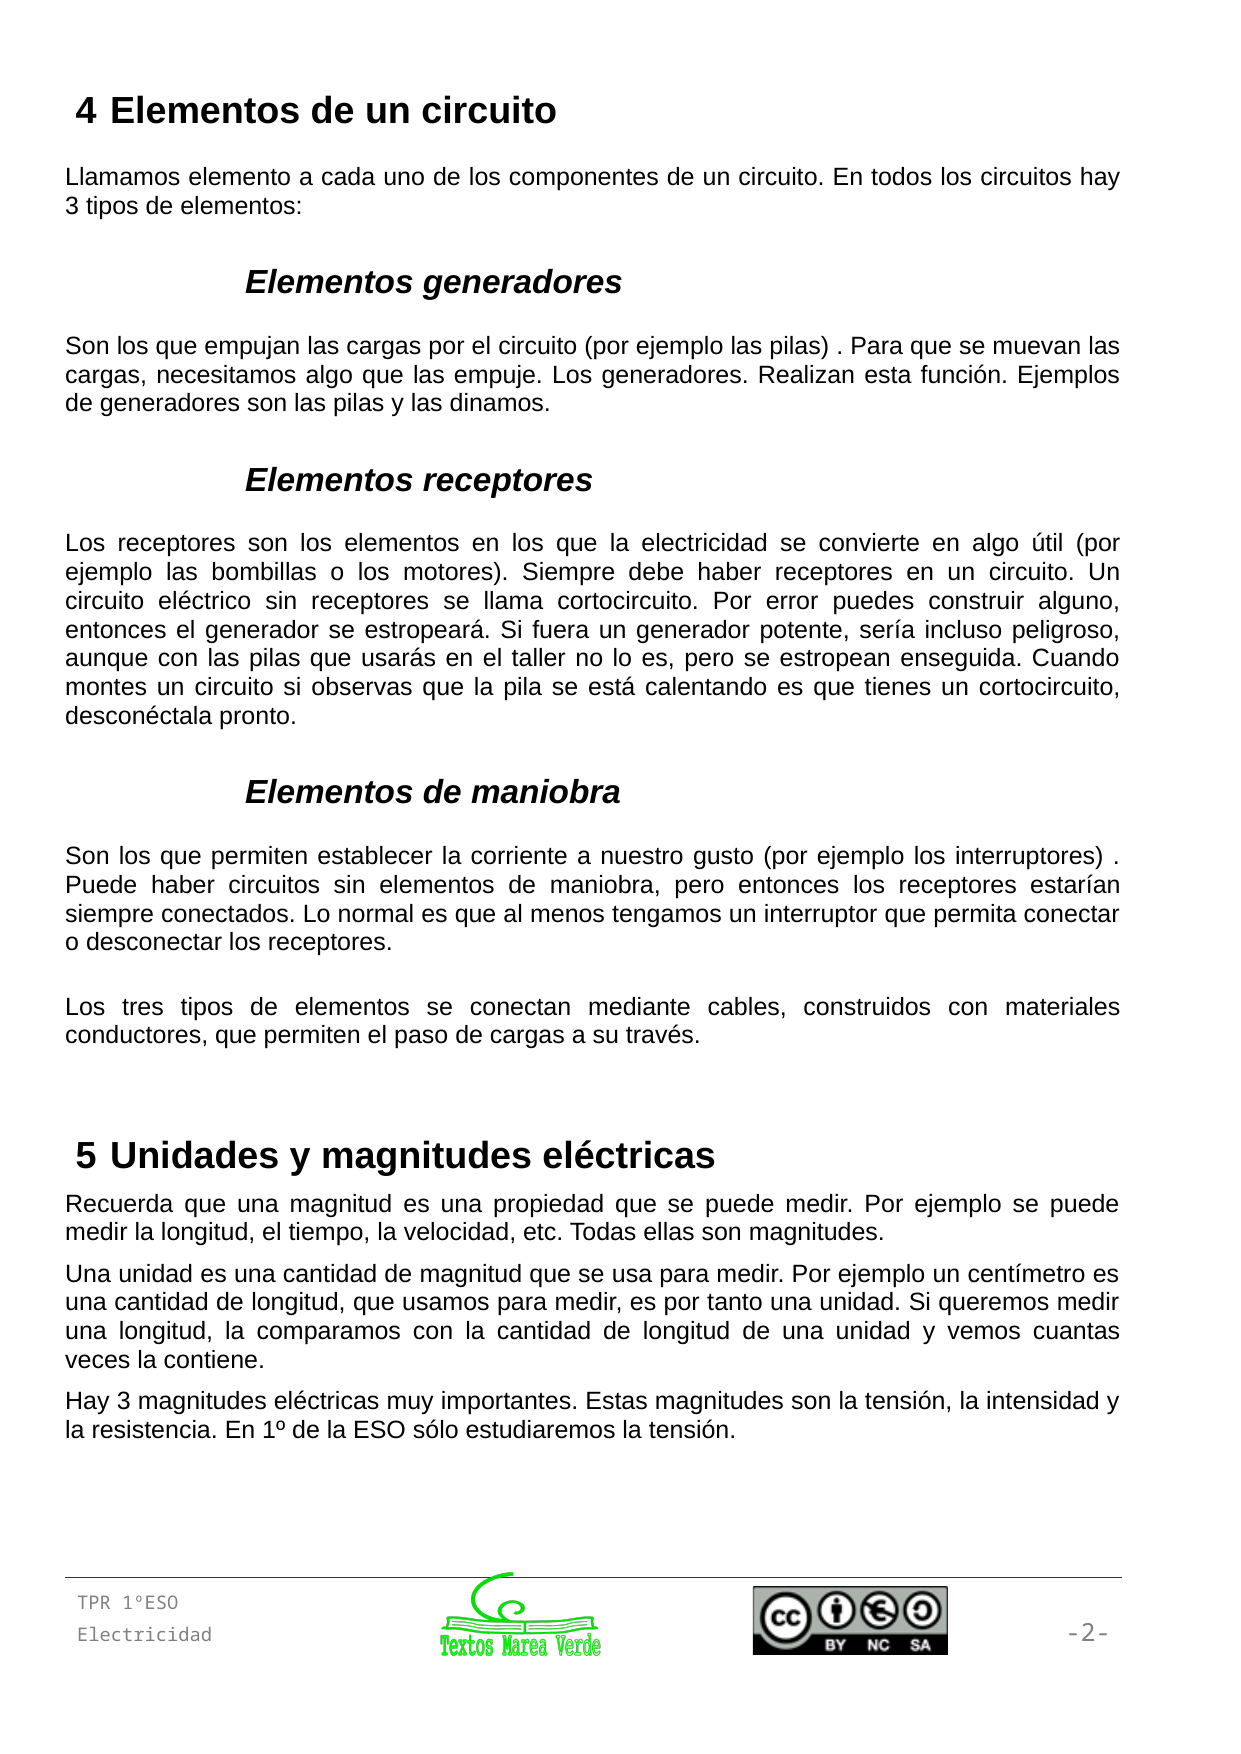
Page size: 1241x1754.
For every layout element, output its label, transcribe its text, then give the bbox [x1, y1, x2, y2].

subtitle Elementos de maniobra [65, 772, 1122, 811]
text Los receptores son los elementos en los que la electricidad se convierte en algo útil (por ejemplo las bombillas o los motores). Siempre debe haber receptores en un circuito. Un circuito eléctrico sin receptores se llama cortocircuito. Por error puedes construir alguno, entonces el generador se estropeará. Si fuera un generador potente, sería incluso peligroso, aunque con las pilas que usarás en el taller no lo es, pero se estropean enseguida. Cuando montes un circuito si observas que la pila se está calentando es que tienes un cortocircuito, desconéctala pronto. [65, 528, 1122, 730]
subtitle Elementos generadores [65, 262, 1122, 301]
text Recuerda que una magnitud es una propiedad que se puede medir. Por ejemplo se puede medir la longitud, el tiempo, la velocidad, etc. Todas ellas son magnitudes. [65, 1189, 1122, 1246]
text Son los que empujan las cargas por el circuito (por ejemplo las pilas) . Para que se muevan las cargas, necesitamos algo que las empuje. Los generadores. Realizan esta función. Ejemplos de generadores son las pilas y las dinamos. [65, 331, 1122, 417]
text Una unidad es una cantidad de magnitud que se usa para medir. Por ejemplo un centímetro es una cantidad de longitud, que usamos para medir, es por tanto una unidad. Si queremos medir una longitud, la comparamos con la cantidad de longitud de una unidad y vemos cuantas veces la contiene. [65, 1259, 1122, 1374]
subtitle Elementos de un circuito [65, 88, 1122, 132]
subtitle Elementos receptores [65, 460, 1122, 498]
text Son los que permiten establecer la corriente a nuestro gusto (por ejemplo los interruptores) . Puede haber circuitos sin elementos de maniobra, pero entonces los receptores estarían siempre conectados. Lo normal es que al menos tengamos un interruptor que permita conectar o desconectar los receptores. [65, 841, 1122, 956]
text Hay 3 magnitudes eléctricas muy importantes. Estas magnitudes son la tensión, la intensidad y la resistencia. En 1º de la ESO sólo estudiaremos la tensión. [65, 1386, 1122, 1444]
picture [752, 1586, 948, 1655]
text Llamamos elemento a cada uno de los componentes de un circuito. En todos los circuitos hay 3 tipos de elementos: [65, 162, 1122, 219]
text Los tres tipos de elementos se conectan mediante cables, construidos con materiales conductores, que permiten el paso de cargas a su través. [65, 991, 1122, 1049]
subtitle Unidades y magnitudes eléctricas [65, 1133, 1122, 1176]
picture [432, 1562, 609, 1680]
